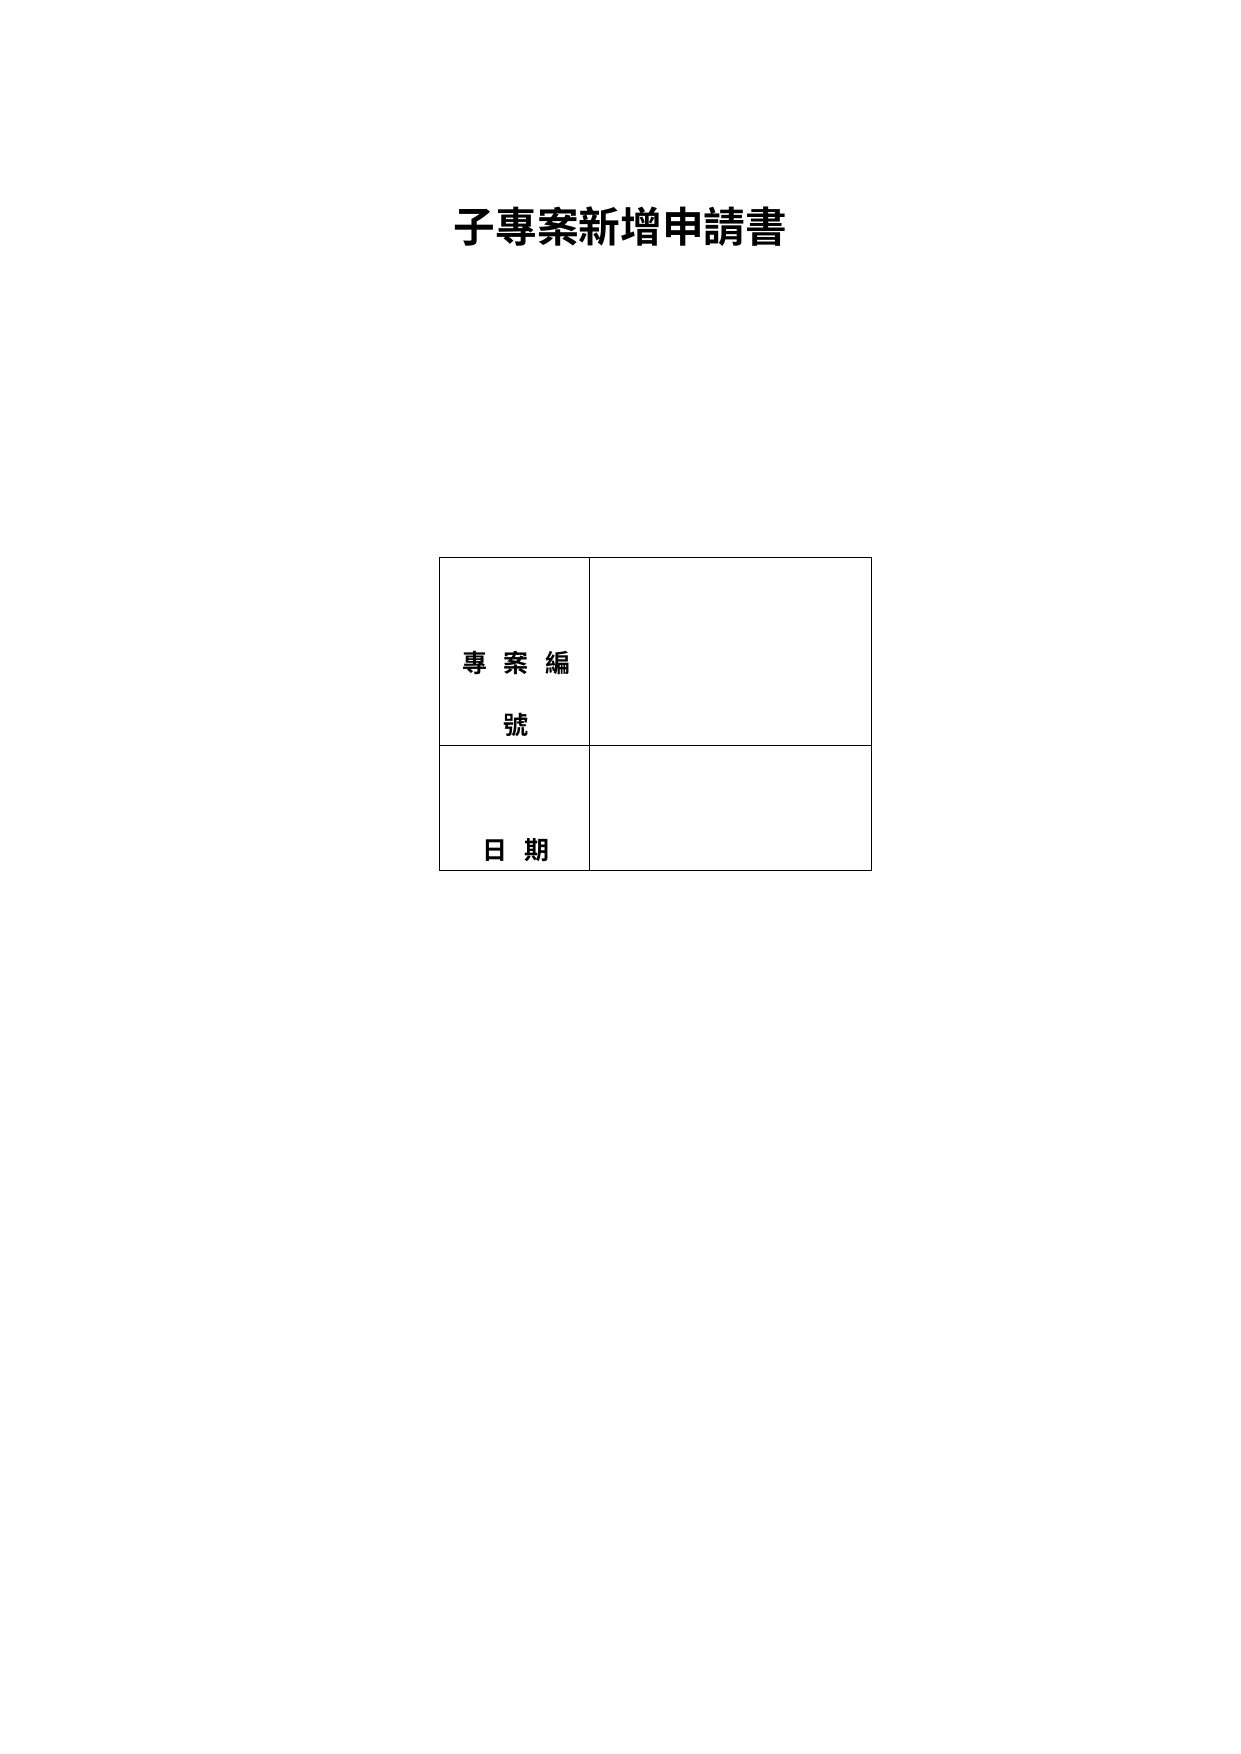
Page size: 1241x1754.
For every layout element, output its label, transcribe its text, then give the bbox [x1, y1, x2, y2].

text 子專案新增申請書 [203, 182, 1037, 244]
table_header 專案編號 [440, 558, 589, 744]
table_header [590, 558, 871, 744]
table_cell [590, 746, 871, 869]
table_cell 日期 [440, 746, 589, 869]
